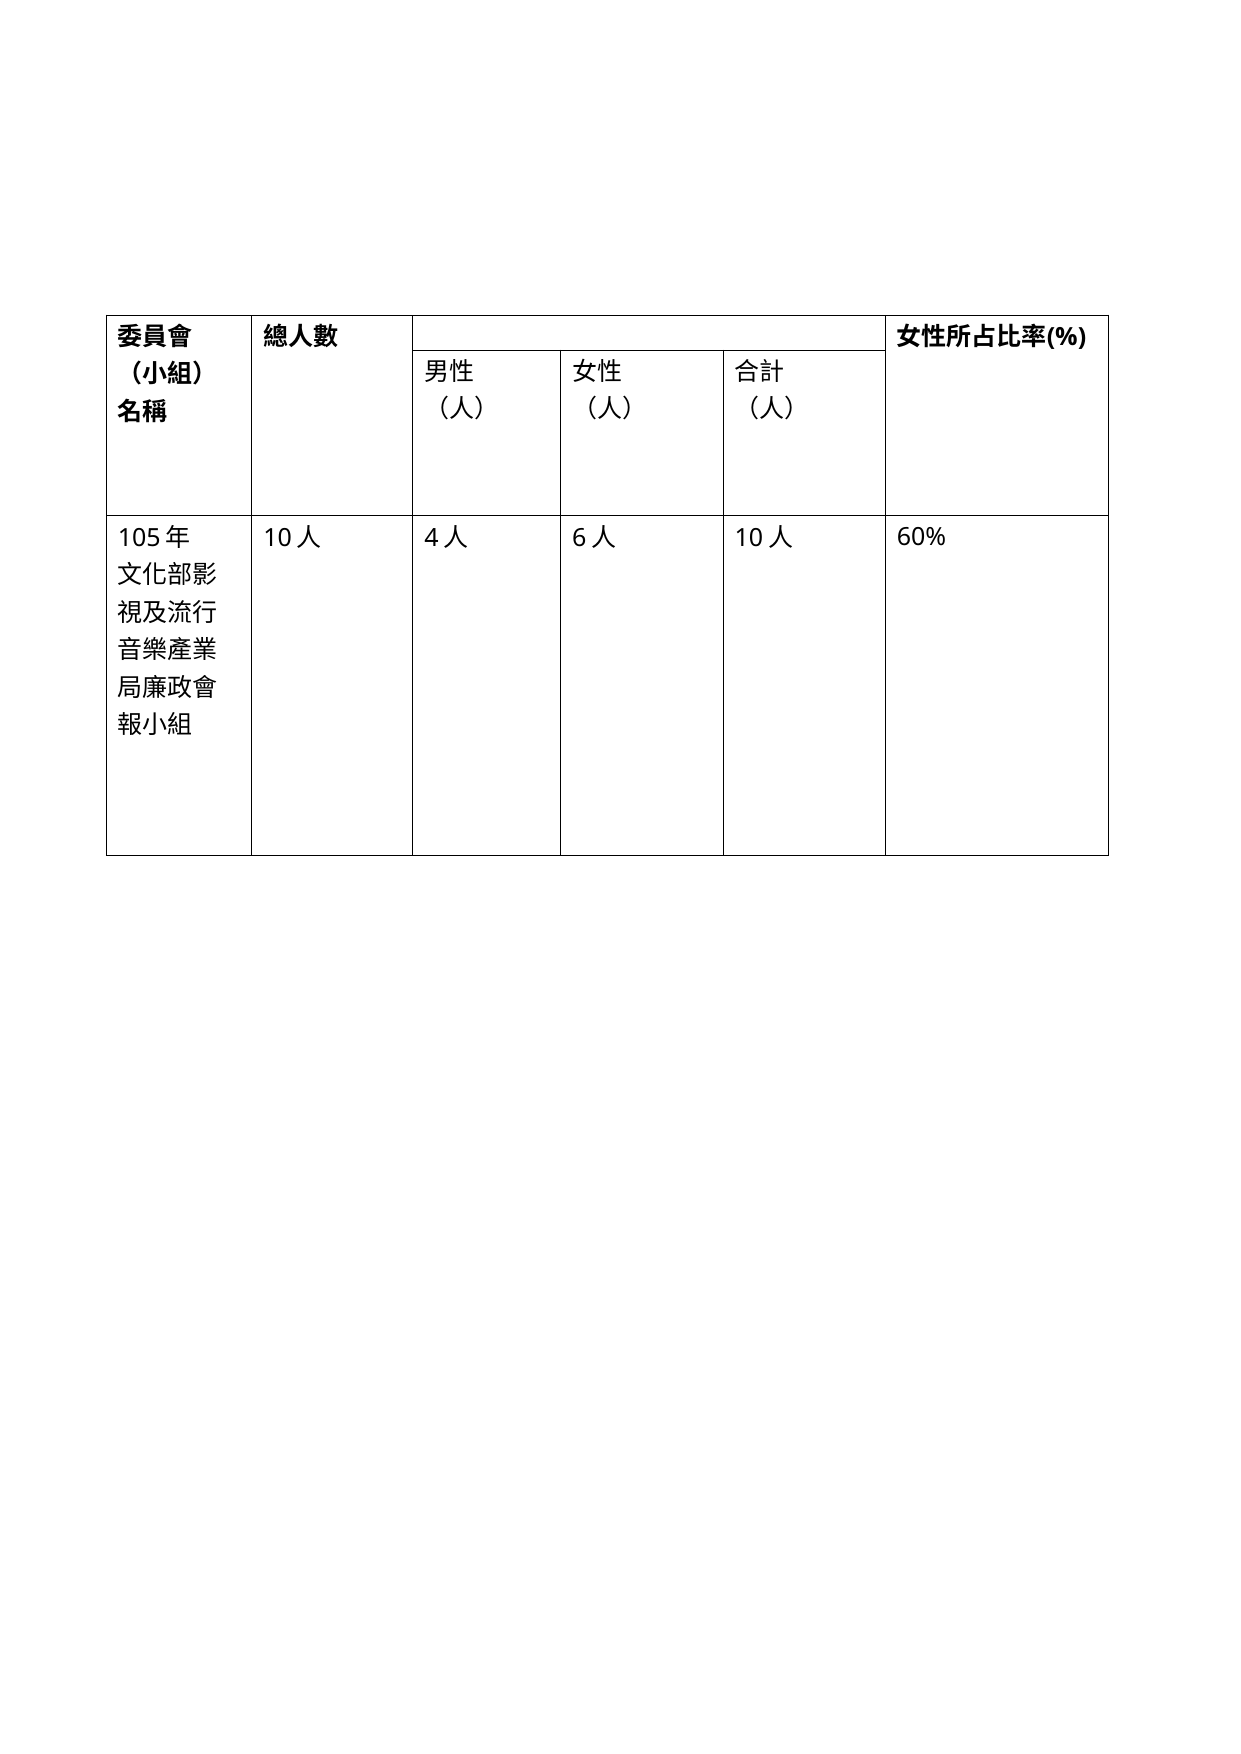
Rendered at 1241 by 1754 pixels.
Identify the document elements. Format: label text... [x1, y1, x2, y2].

table_cell 女性 （人） [561, 351, 723, 515]
table_cell 10人 [252, 516, 412, 855]
table_cell 男性 （人） [413, 351, 560, 515]
table_cell 10人 [724, 516, 885, 855]
table_header 委員會（小組）名稱 [107, 316, 251, 515]
table_cell 105年 文化部影視及流行音樂產業局廉政會報小組 [107, 516, 251, 855]
table_header 總人數 [252, 316, 412, 515]
table_cell 合計 （人） [724, 351, 885, 515]
table_cell 4人 [413, 516, 560, 855]
table_cell 60% [886, 516, 1108, 855]
table_header [413, 316, 885, 349]
table_header 女性所占比率(%) [886, 316, 1108, 515]
table_cell 6人 [561, 516, 723, 855]
